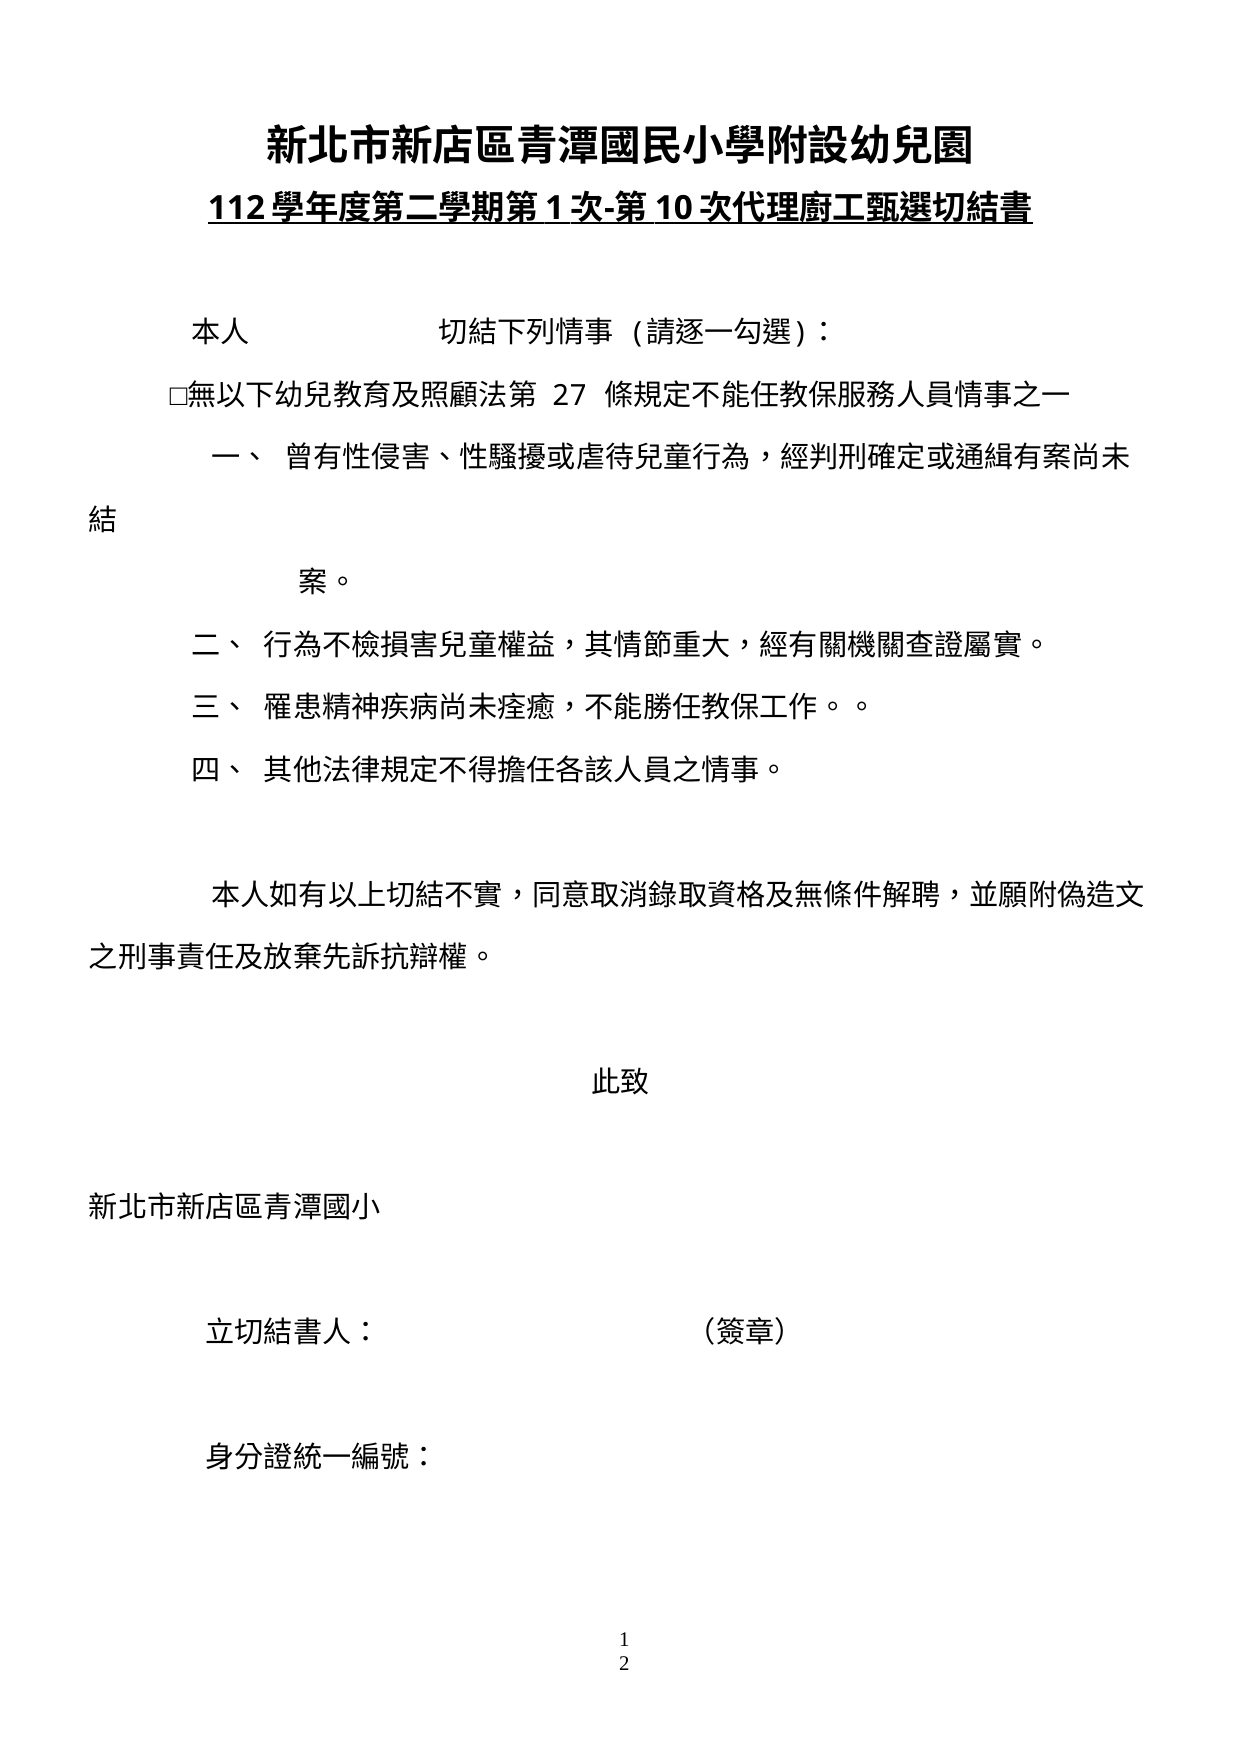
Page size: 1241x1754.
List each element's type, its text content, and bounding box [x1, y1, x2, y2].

text □無以下幼兒教育及照顧法第 27 條規定不能任教保服務人員情事之一 [89, 351, 1152, 413]
text 四、 其他法律規定不得擔任各該人員之情事。 [89, 726, 1152, 788]
text 此致 [89, 1038, 1152, 1101]
text 本人 切結下列情事 (請逐一勾選)： [89, 288, 1152, 351]
text 本人如有以上切結不實，同意取消錄取資格及無條件解聘，並願附偽造文之刑事責任及放棄先訴抗辯權。 [89, 851, 1152, 976]
text 身分證統一編號： [89, 1413, 1152, 1476]
text 一、 曾有性侵害、性騷擾或虐待兒童行為，經判刑確定或通緝有案尚未結 [89, 413, 1152, 538]
text 立切結書人： （簽章） [89, 1288, 1152, 1351]
text 案。 [89, 538, 1152, 601]
text 新北市新店區青潭國民小學附設幼兒園 [89, 101, 1152, 163]
text 112學年度第二學期第1次-第10次代理廚工甄選切結書 [89, 163, 1152, 226]
text 新北市新店區青潭國小 [89, 1163, 1152, 1226]
text 二、 行為不檢損害兒童權益，其情節重大，經有關機關查證屬實。 [89, 601, 1152, 663]
text 三、 罹患精神疾病尚未痊癒，不能勝任教保工作。。 [89, 663, 1152, 726]
